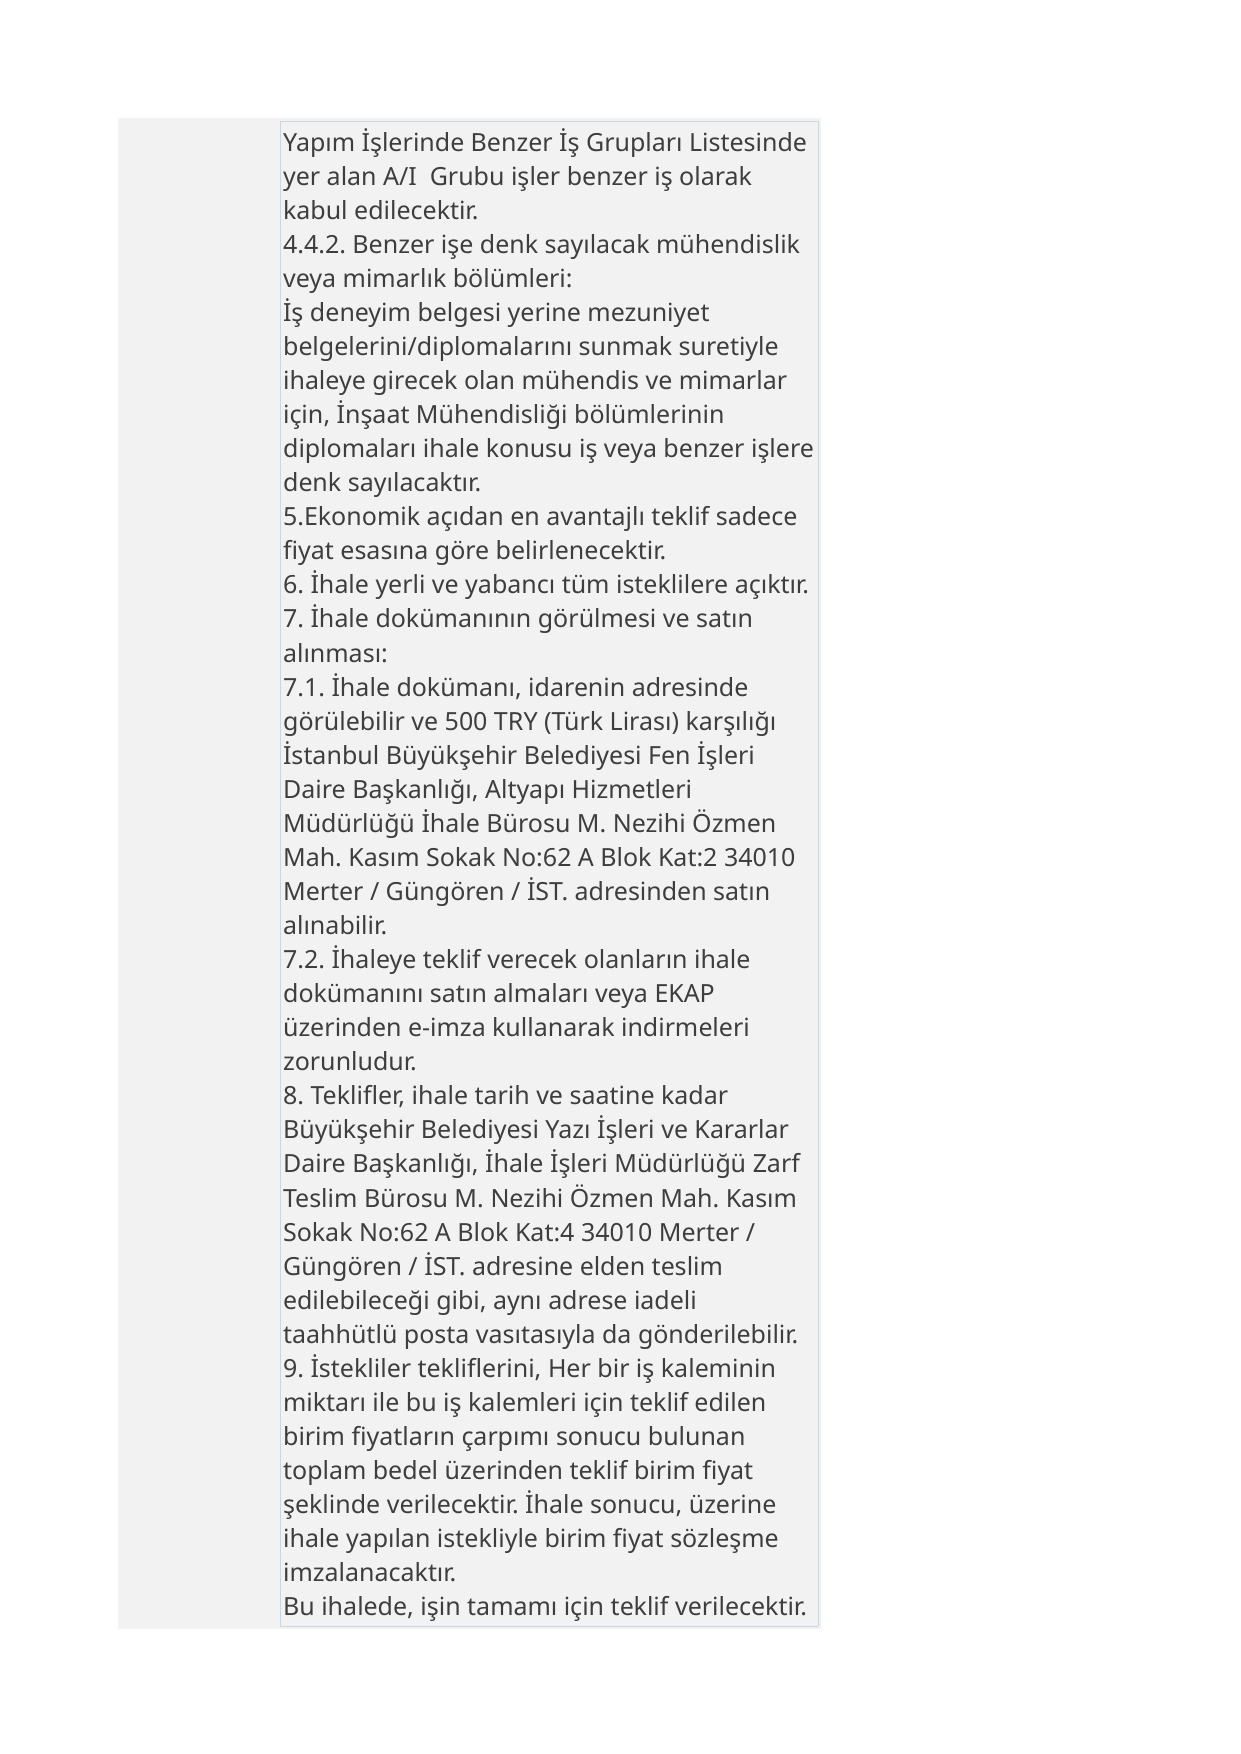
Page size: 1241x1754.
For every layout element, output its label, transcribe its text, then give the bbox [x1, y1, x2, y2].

table_cell Yapım İşlerinde Benzer İş Grupları Listesinde yer alan A/I Grubu işler benzer iş olarak kabul edilecektir. 4.4.2. Benzer işe denk sayılacak mühendislik veya mimarlık bölümleri: İş deneyim belgesi yerine mezuniyet belgelerini/diplomalarını sunmak suretiyle ihaleye girecek olan mühendis ve mimarlar için, İnşaat Mühendisliği bölümlerinin diplomaları ihale konusu iş veya benzer işlere denk sayılacaktır. 5.Ekonomik açıdan en avantajlı teklif sadece fiyat esasına göre belirlenecektir. 6. İhale yerli ve yabancı tüm isteklilere açıktır. 7. İhale dokümanının görülmesi ve satın alınması: 7.1. İhale dokümanı, idarenin adresinde görülebilir ve 500 TRY (Türk Lirası) karşılığı İstanbul Büyükşehir Belediyesi Fen İşleri Daire Başkanlığı, Altyapı Hizmetleri Müdürlüğü İhale Bürosu M. Nezihi Özmen Mah. Kasım Sokak No:62 A Blok Kat:2 34010 Merter / Güngören / İST. adresinden satın alınabilir. 7.2. İhaleye teklif verecek olanların ihale dokümanını satın almaları veya EKAP üzerinden e-imza kullanarak indirmeleri zorunludur. 8. Teklifler, ihale tarih ve saatine kadar Büyükşehir Belediyesi Yazı İşleri ve Kararlar Daire Başkanlığı, İhale İşleri Müdürlüğü Zarf Teslim Bürosu M. Nezihi Özmen Mah. Kasım Sokak No:62 A Blok Kat:4 34010 Merter / Güngören / İST. adresine elden teslim edilebileceği gibi, aynı adrese iadeli taahhütlü posta vasıtasıyla da gönderilebilir. 9. İstekliler tekliflerini, Her bir iş kaleminin miktarı ile bu iş kalemleri için teklif edilen birim fiyatların çarpımı sonucu bulunan toplam bedel üzerinden teklif birim fiyat şeklinde verilecektir. İhale sonucu, üzerine ihale yapılan istekliyle birim fiyat sözleşme imzalanacaktır. Bu ihalede, işin tamamı için teklif verilecektir. [277, 118, 821, 1629]
table_cell [118, 118, 277, 1629]
